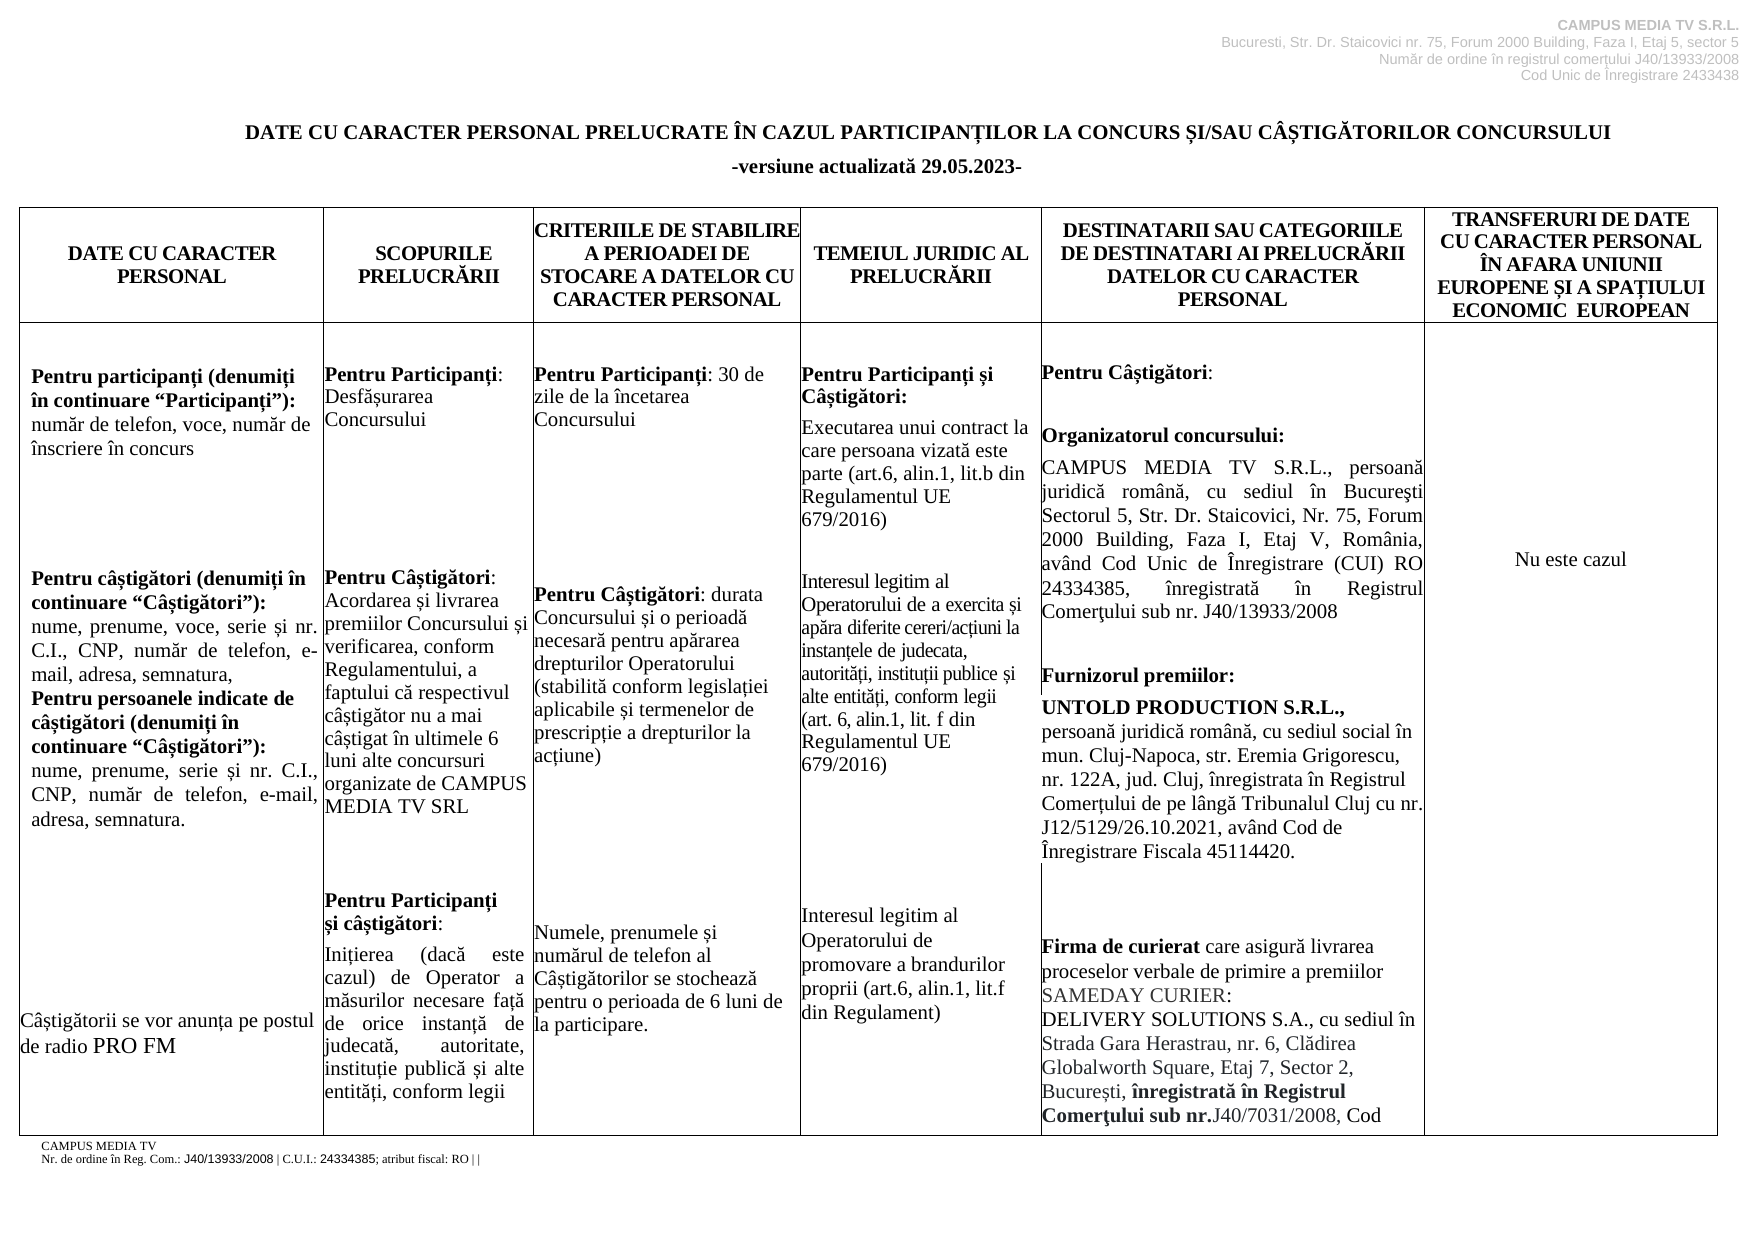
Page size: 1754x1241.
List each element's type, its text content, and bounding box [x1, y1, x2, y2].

table_header Pentru participanți (denumiți în continuare “Participanți”): număr de telefon, voce, număr de înscriere în concurs [20, 364, 323, 460]
table_header SCOPURILE PRELUCRĂRII [324, 208, 533, 322]
table_cell Pentru Câștigători: Organizatorul concursului: CAMPUS MEDIA TV S.R.L., persoană juridică română, cu sediul în Bucureşti Sectorul 5, Str. Dr. Staicovici, Nr. 75, Forum 2000 Building, Faza I, Etaj V, România, având Cod Unic de Înregistrare (CUI) RO 24334385, înregistrată în Registrul Comerţului sub nr. J40/13933/2008 Furnizorul premiilor: UNTOLD PRODUCTION S.R.L., persoană juridică română, cu sediul social în mun. Cluj-Napoca, str. Eremia Grigorescu, nr. 122A, jud. Cluj, înregistrata în Registrul Comerțului de pe lângă Tribunalul Cluj cu nr. J12/5129/26.10.2021, având Cod de Înregistrare Fiscala 45114420. Firma de curierat care asigură livrarea proceselor verbale de primire a premiilor SAMEDAY CURIER: DELIVERY SOLUTIONS S.A., cu sediul în Strada Gara Herastrau, nr. 6, Clădirea Globalworth Square, Etaj 7, Sector 2, București, înregistrată în Registrul Comerţului sub nr.J40/7031/2008, Cod [1042, 323, 1424, 1135]
table_header DATE CU CARACTER PERSONAL [20, 208, 323, 322]
table_cell Pentru Participanți: Desfășurarea Concursului Pentru Câștigători: Acordarea și livrarea premiilor Concursului și verificarea, conform Regulamentului, a faptului că respectivul câștigător nu a mai câștigat în ultimele 6 luni alte concursuri organizate de CAMPUS MEDIA TV SRL Pentru Participanți și câștigători: Inițierea (dacă este cazul) de Operator a măsurilor necesare față de orice instanță de judecată, autoritate, instituție publică și alte entități, conform legii [324, 323, 533, 1135]
subtitle -versiune actualizată 29.05.2023- [19, 154, 1734, 178]
table_header Pentru câștigători (denumiți în continuare “Câștigători”): nume, prenume, voce, serie și nr. C.I., CNP, număr de telefon, e-mail, adresa, semnatura, Pentru persoanele indicate de câștigători (denumiți în continuare “Câștigători”): nume, prenume, serie și nr. C.I., CNP, număr de telefon, e-mail, adresa, semnatura. [20, 566, 318, 881]
table_cell Pentru Participanți: 30 de zile de la încetarea Concursului Pentru Câștigători: durata Concursului și o perioadă necesară pentru apărarea drepturilor Operatorului (stabilită conform legislației aplicabile și termenelor de prescripție a drepturilor la acțiune) Numele, prenumele și numărul de telefon al Câștigătorilor se stochează pentru o perioada de 6 luni de la participare. [534, 323, 800, 1135]
table_cell Nu este cazul [1425, 323, 1717, 1135]
table_header TEMEIUL JURIDIC AL PRELUCRĂRII [801, 208, 1041, 322]
subtitle DATE CU CARACTER PERSONAL PRELUCRATE ÎN CAZUL PARTICIPANȚILOR LA CONCURS ȘI/SAU CÂȘTIGĂTORILOR CONCURSULUI [122, 120, 1734, 144]
table_cell Câștigătorii se vor anunța pe postul de radio PRO FM [20, 460, 323, 1135]
table_header TRANSFERURI DE DATE CU CARACTER PERSONAL ÎN AFARA UNIUNII EUROPENE ȘI A SPAȚIULUI ECONOMIC EUROPEAN [1425, 208, 1717, 322]
table_header DESTINATARII SAU CATEGORIILE DE DESTINATARI AI PRELUCRĂRII DATELOR CU CARACTER PERSONAL [1042, 208, 1424, 322]
table_cell Pentru Participanți și Câștigători: Executarea unui contract la care persoana vizată este parte (art.6, alin.1, lit.b din Regulamentul UE 679/2016) Interesul legitim al Operatorului de a exercita și apăra diferite cereri/acțiuni la instanțele de judecata, autorități, instituții publice și alte entități, conform legii (art. 6, alin.1, lit. f din Regulamentul UE 679/2016) Interesul legitim al Operatorului de promovare a brandurilor proprii (art.6, alin.1, lit.f din Regulament) [801, 323, 1041, 1135]
table_cell [20, 323, 323, 364]
table_header CRITERIILE DE STABILIRE A PERIOADEI DE STOCARE A DATELOR CU CARACTER PERSONAL [534, 208, 800, 322]
